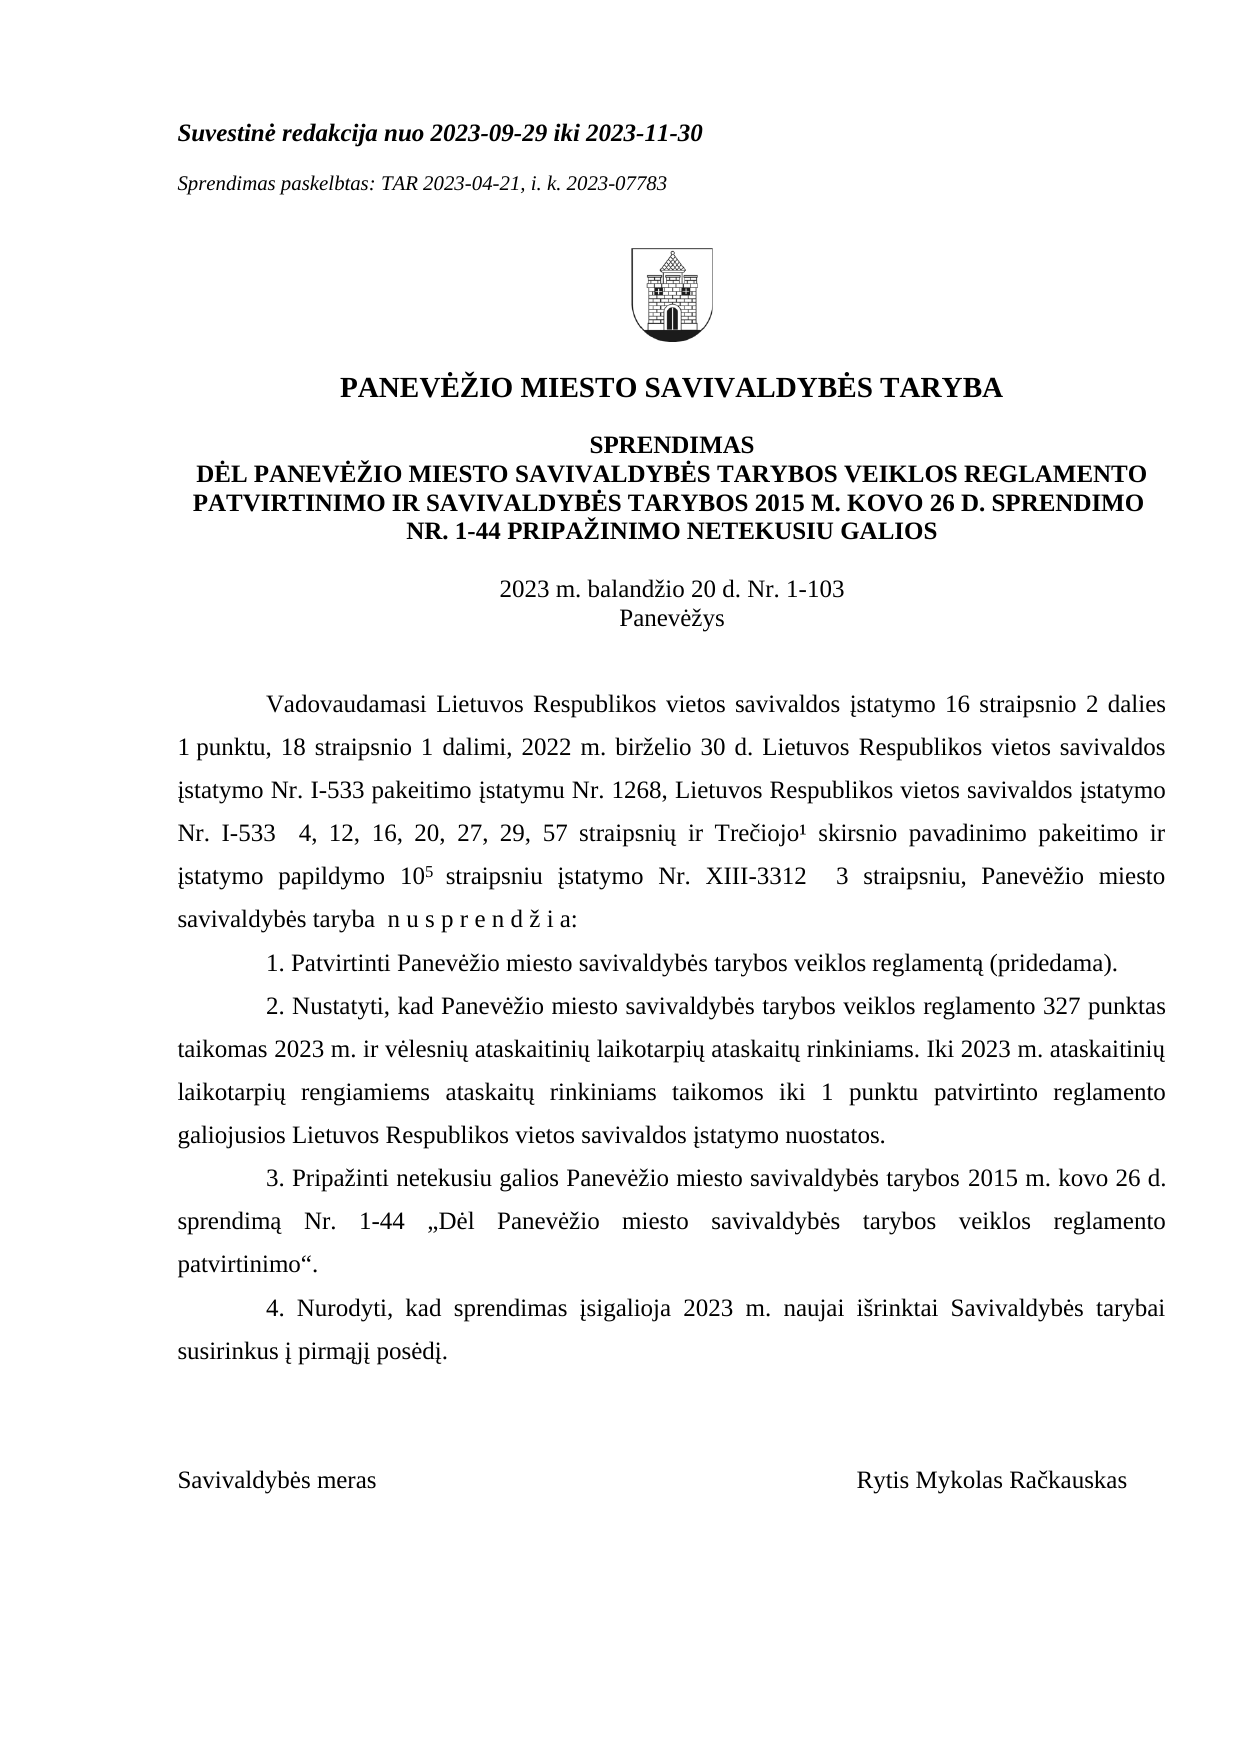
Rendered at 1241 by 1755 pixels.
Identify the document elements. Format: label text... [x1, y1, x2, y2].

text 1. Patvirtinti Panevėžio miesto savivaldybės tarybos veiklos reglamentą (pridedama). [177, 948, 1167, 976]
text NR. 1-44 PRIPAŽINIMO NETEKUSIU GALIOS [177, 516, 1167, 545]
text Savivaldybės meras Rytis Mykolas Račkauskas [177, 1465, 1167, 1494]
text 2. Nustatyti, kad Panevėžio miesto savivaldybės tarybos veiklos reglamento 327 punktas taikomas 2023 m. ir vėlesnių ataskaitinių laikotarpių ataskaitų rinkiniams. Iki 2023 m. ataskaitinių laikotarpių rengiamiems ataskaitų rinkiniams taikomos iki 1 punktu patvirtinto reglamento galiojusios Lietuvos Respublikos vietos savivaldos įstatymo nuostatos. [177, 991, 1167, 1149]
subtitle 2023 m. balandžio 20 d. Nr. 1-103 [177, 574, 1167, 603]
text 3. Pripažinti netekusiu galios Panevėžio miesto savivaldybės tarybos 2015 m. kovo 26 d. sprendimą Nr. 1-44 „Dėl Panevėžio miesto savivaldybės tarybos veiklos reglamento patvirtinimo“. [177, 1163, 1167, 1278]
text Vadovaudamasi Lietuvos Respublikos vietos savivaldos įstatymo 16 straipsnio 2 dalies 1 punktu, 18 straipsnio 1 dalimi, 2022 m. birželio 30 d. Lietuvos Respublikos vietos savivaldos įstatymo Nr. I-533 pakeitimo įstatymu Nr. 1268, Lietuvos Respublikos vietos savivaldos įstatymo Nr. I-533 4, 12, 16, 20, 27, 29, 57 straipsnių ir Trečiojo¹ skirsnio pavadinimo pakeitimo ir įstatymo papildymo 105 straipsniu įstatymo Nr. XIII-3312 3 straipsniu, Panevėžio miesto savivaldybės taryba n u s p r e n d ž i a: [177, 689, 1167, 933]
text Suvestinė redakcija nuo 2023-09-29 iki 2023-11-30 [177, 118, 1167, 147]
subtitle SPRENDIMAS [177, 430, 1167, 459]
text 4. Nurodyti, kad sprendimas įsigalioja 2023 m. naujai išrinktai Savivaldybės tarybai susirinkus į pirmąjį posėdį. [177, 1293, 1167, 1364]
text Sprendimas paskelbtas: TAR 2023-04-21, i. k. 2023-07783 [177, 171, 1167, 195]
text DĖL PANEVĖŽIO MIESTO SAVIVALDYBĖS TARYBOS VEIKLOS REGLAMENTO PATVIRTINIMO IR SAVIVALDYBĖS TARYBOS 2015 M. KOVO 26 D. SPRENDIMO [177, 459, 1167, 516]
text PANEVĖŽIO MIESTO SAVIVALDYBĖS TARYBA [177, 370, 1167, 404]
subtitle Panevėžys [177, 603, 1167, 631]
